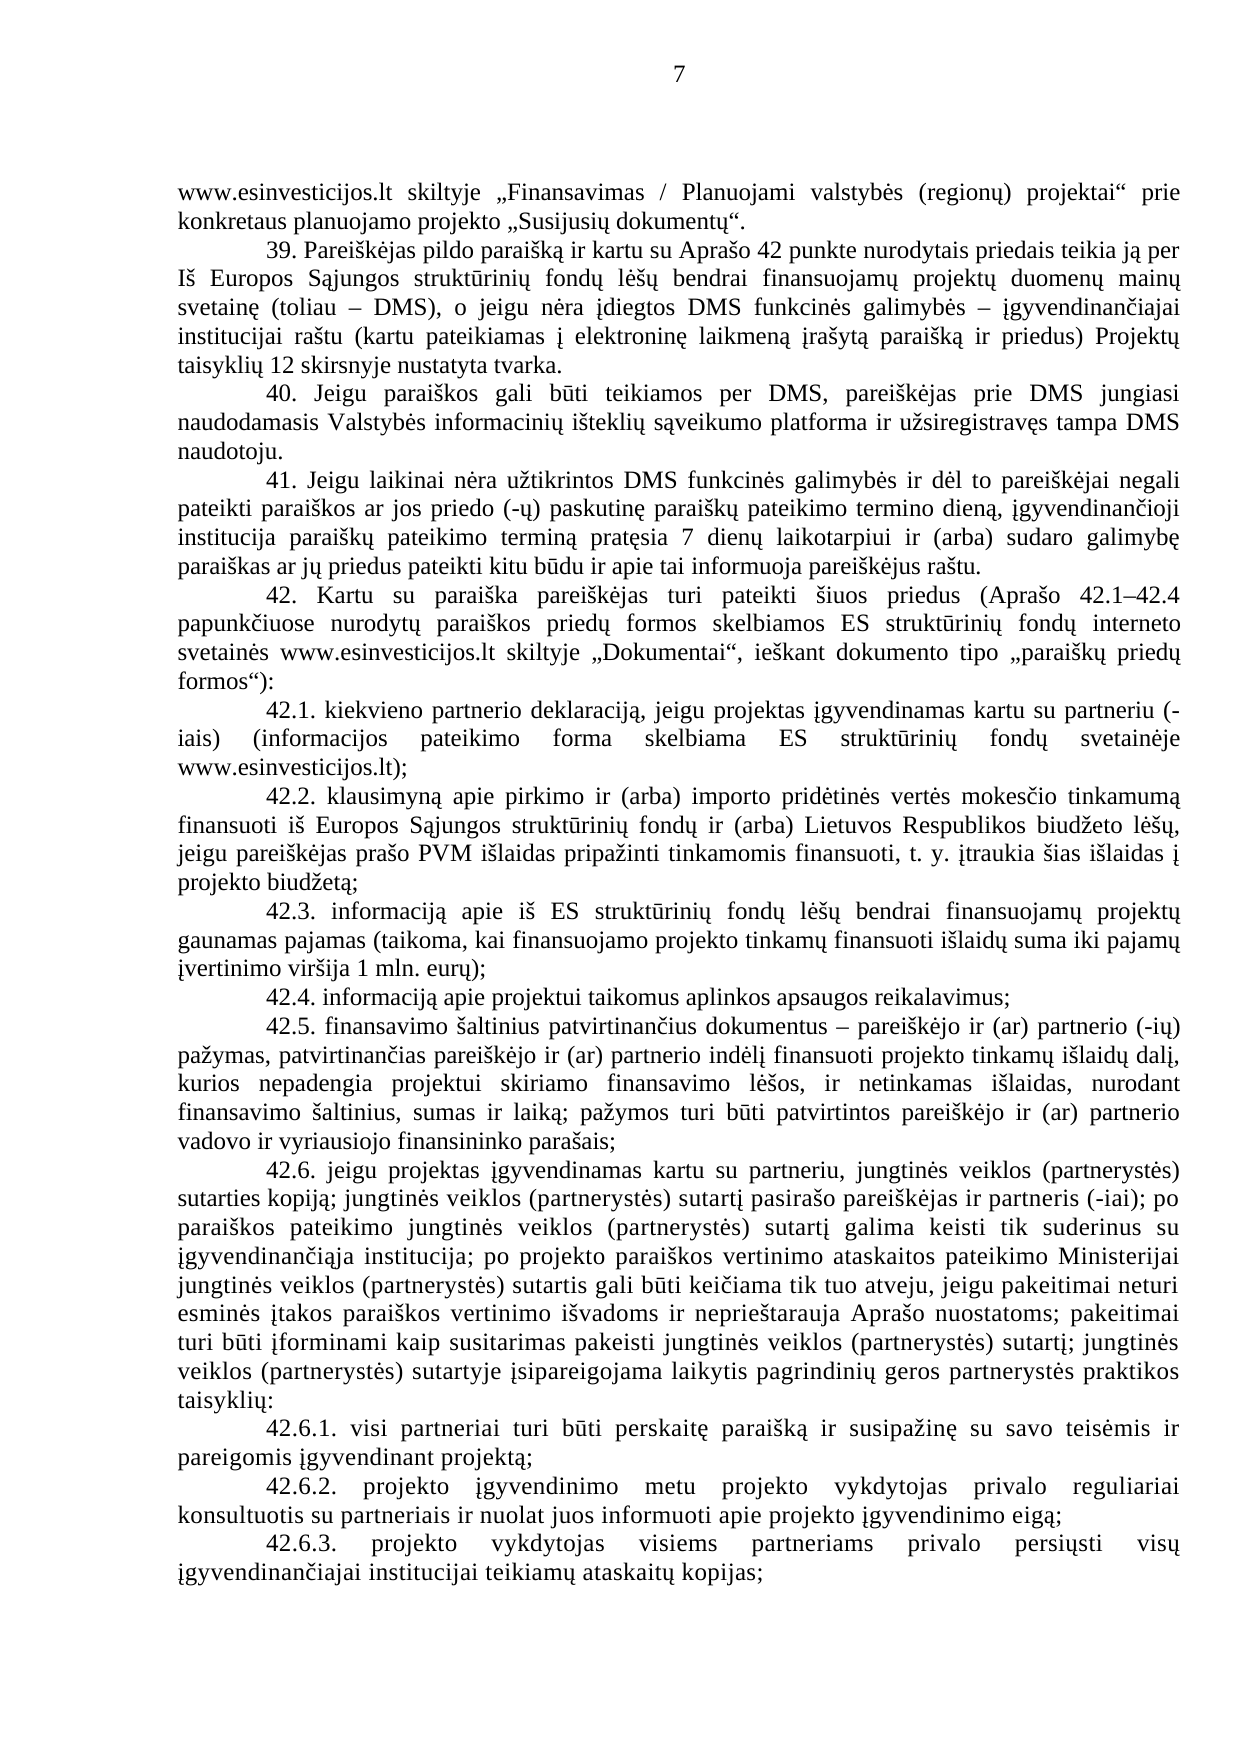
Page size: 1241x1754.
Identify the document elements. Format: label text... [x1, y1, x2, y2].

text 42.5. finansavimo šaltinius patvirtinančius dokumentus – pareiškėjo ir (ar) partnerio (-ių) pažymas, patvirtinančias pareiškėjo ir (ar) partnerio indėlį finansuoti projekto tinkamų išlaidų dalį, kurios nepadengia projektui skiriamo finansavimo lėšos, ir netinkamas išlaidas, nurodant finansavimo šaltinius, sumas ir laiką; pažymos turi būti patvirtintos pareiškėjo ir (ar) partnerio vadovo ir vyriausiojo finansininko parašais; [177, 1011, 1181, 1155]
text 42. Kartu su paraiška pareiškėjas turi pateikti šiuos priedus (Aprašo 42.1–42.4 papunkčiuose nurodytų paraiškos priedų formos skelbiamos ES struktūrinių fondų interneto svetainės www.esinvesticijos.lt skiltyje „Dokumentai“, ieškant dokumento tipo „paraiškų priedų formos“): [177, 580, 1181, 695]
text 42.2. klausimyną apie pirkimo ir (arba) importo pridėtinės vertės mokesčio tinkamumą finansuoti iš Europos Sąjungos struktūrinių fondų ir (arba) Lietuvos Respublikos biudžeto lėšų, jeigu pareiškėjas prašo PVM išlaidas pripažinti tinkamomis finansuoti, t. y. įtraukia šias išlaidas į projekto biudžetą; [177, 781, 1181, 896]
text 39. Pareiškėjas pildo paraišką ir kartu su Aprašo 42 punkte nurodytais priedais teikia ją per Iš Europos Sąjungos struktūrinių fondų lėšų bendrai finansuojamų projektų duomenų mainų svetainę (toliau – DMS), o jeigu nėra įdiegtos DMS funkcinės galimybės – įgyvendinančiajai institucijai raštu (kartu pateikiamas į elektroninę laikmeną įrašytą paraišką ir priedus) Projektų taisyklių 12 skirsnyje nustatyta tvarka. [177, 235, 1181, 378]
text 42.6. jeigu projektas įgyvendinamas kartu su partneriu, jungtinės veiklos (partnerystės) sutarties kopiją; jungtinės veiklos (partnerystės) sutartį pasirašo pareiškėjas ir partneris (-iai); po paraiškos pateikimo jungtinės veiklos (partnerystės) sutartį galima keisti tik suderinus su įgyvendinančiąja institucija; po projekto paraiškos vertinimo ataskaitos pateikimo Ministerijai jungtinės veiklos (partnerystės) sutartis gali būti keičiama tik tuo atveju, jeigu pakeitimai neturi esminės įtakos paraiškos vertinimo išvadoms ir neprieštarauja Aprašo nuostatoms; pakeitimai turi būti įforminami kaip susitarimas pakeisti jungtinės veiklos (partnerystės) sutartį; jungtinės veiklos (partnerystės) sutartyje įsipareigojama laikytis pagrindinių geros partnerystės praktikos taisyklių: [177, 1155, 1181, 1413]
text 42.6.3. projekto vykdytojas visiems partneriams privalo persiųsti visų įgyvendinančiajai institucijai teikiamų ataskaitų kopijas; [177, 1528, 1181, 1586]
text 42.1. kiekvieno partnerio deklaraciją, jeigu projektas įgyvendinamas kartu su partneriu (-iais) (informacijos pateikimo forma skelbiama ES struktūrinių fondų svetainėje www.esinvesticijos.lt); [177, 695, 1181, 781]
text 42.6.1. visi partneriai turi būti perskaitę paraišką ir susipažinę su savo teisėmis ir pareigomis įgyvendinant projektą; [177, 1413, 1181, 1471]
text www.esinvesticijos.lt skiltyje „Finansavimas / Planuojami valstybės (regionų) projektai“ prie konkretaus planuojamo projekto „Susijusių dokumentų“. [177, 177, 1181, 235]
text 42.3. informaciją apie iš ES struktūrinių fondų lėšų bendrai finansuojamų projektų gaunamas pajamas (taikoma, kai finansuojamo projekto tinkamų finansuoti išlaidų suma iki pajamų įvertinimo viršija 1 mln. eurų); [177, 896, 1181, 982]
text 42.6.2. projekto įgyvendinimo metu projekto vykdytojas privalo reguliariai konsultuotis su partneriais ir nuolat juos informuoti apie projekto įgyvendinimo eigą; [177, 1471, 1181, 1528]
text 41. Jeigu laikinai nėra užtikrintos DMS funkcinės galimybės ir dėl to pareiškėjai negali pateikti paraiškos ar jos priedo (-ų) paskutinę paraiškų pateikimo termino dieną, įgyvendinančioji institucija paraiškų pateikimo terminą pratęsia 7 dienų laikotarpiui ir (arba) sudaro galimybę paraiškas ar jų priedus pateikti kitu būdu ir apie tai informuoja pareiškėjus raštu. [177, 465, 1181, 580]
text 42.4. informaciją apie projektui taikomus aplinkos apsaugos reikalavimus; [177, 982, 1181, 1011]
text 40. Jeigu paraiškos gali būti teikiamos per DMS, pareiškėjas prie DMS jungiasi naudodamasis Valstybės informacinių išteklių sąveikumo platforma ir užsiregistravęs tampa DMS naudotoju. [177, 378, 1181, 465]
